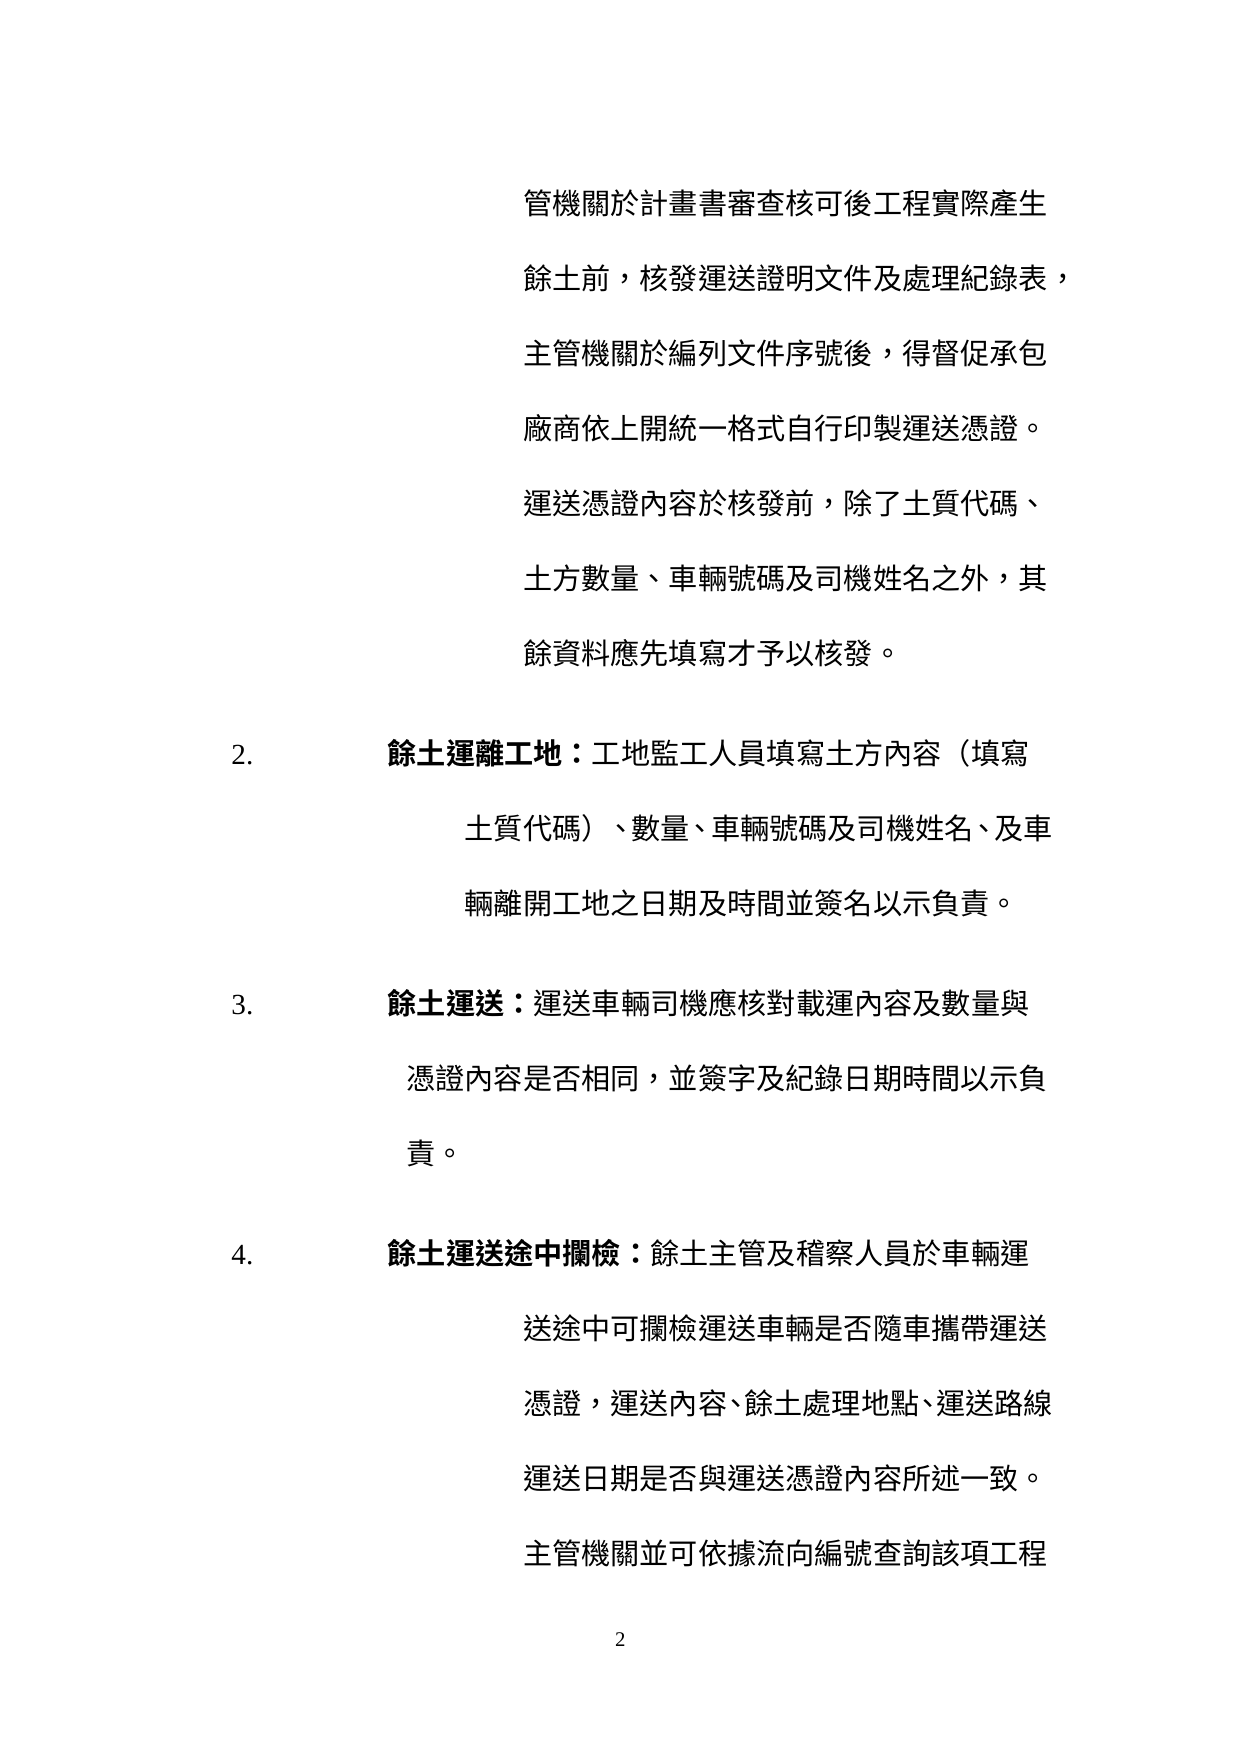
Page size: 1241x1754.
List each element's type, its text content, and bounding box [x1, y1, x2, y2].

list 餘土運送途中攔檢：餘土主管及稽察人員於車輛運送途中可攔檢運送車輛是否隨車攜帶運送憑證，運送內容、餘土處理地點、運送路線、運送日期是否與運送憑證內容所述一致。主管機關並可依據流向編號查詢該項工程兩階段申報查核勾稽相關資料。 [231, 1214, 1053, 1589]
list 餘土運離工地：工地監工人員填寫土方內容（填寫土質代碼）、數量、車輛號碼及司機姓名、及車輛離開工地之日期及時間並簽名以示負責。 [231, 714, 1053, 939]
list 申請核發運送憑證：公共工程承包商或建築工程承造人提出營建剩餘土石方處理計畫書，主管機關於計畫書審查核可後工程實際產生餘土前，核發運送證明文件及處理紀錄表，主管機關於編列文件序號後，得督促承包廠商依上開統一格式自行印製運送憑證。運送憑證內容於核發前，除了土質代碼、土方數量、車輛號碼及司機姓名之外，其餘資料應先填寫才予以核發。 [231, 164, 1053, 689]
list 餘土運送：運送車輛司機應核對載運內容及數量與憑證內容是否相同，並簽字及紀錄日期時間以示負責。 [231, 964, 1053, 1189]
